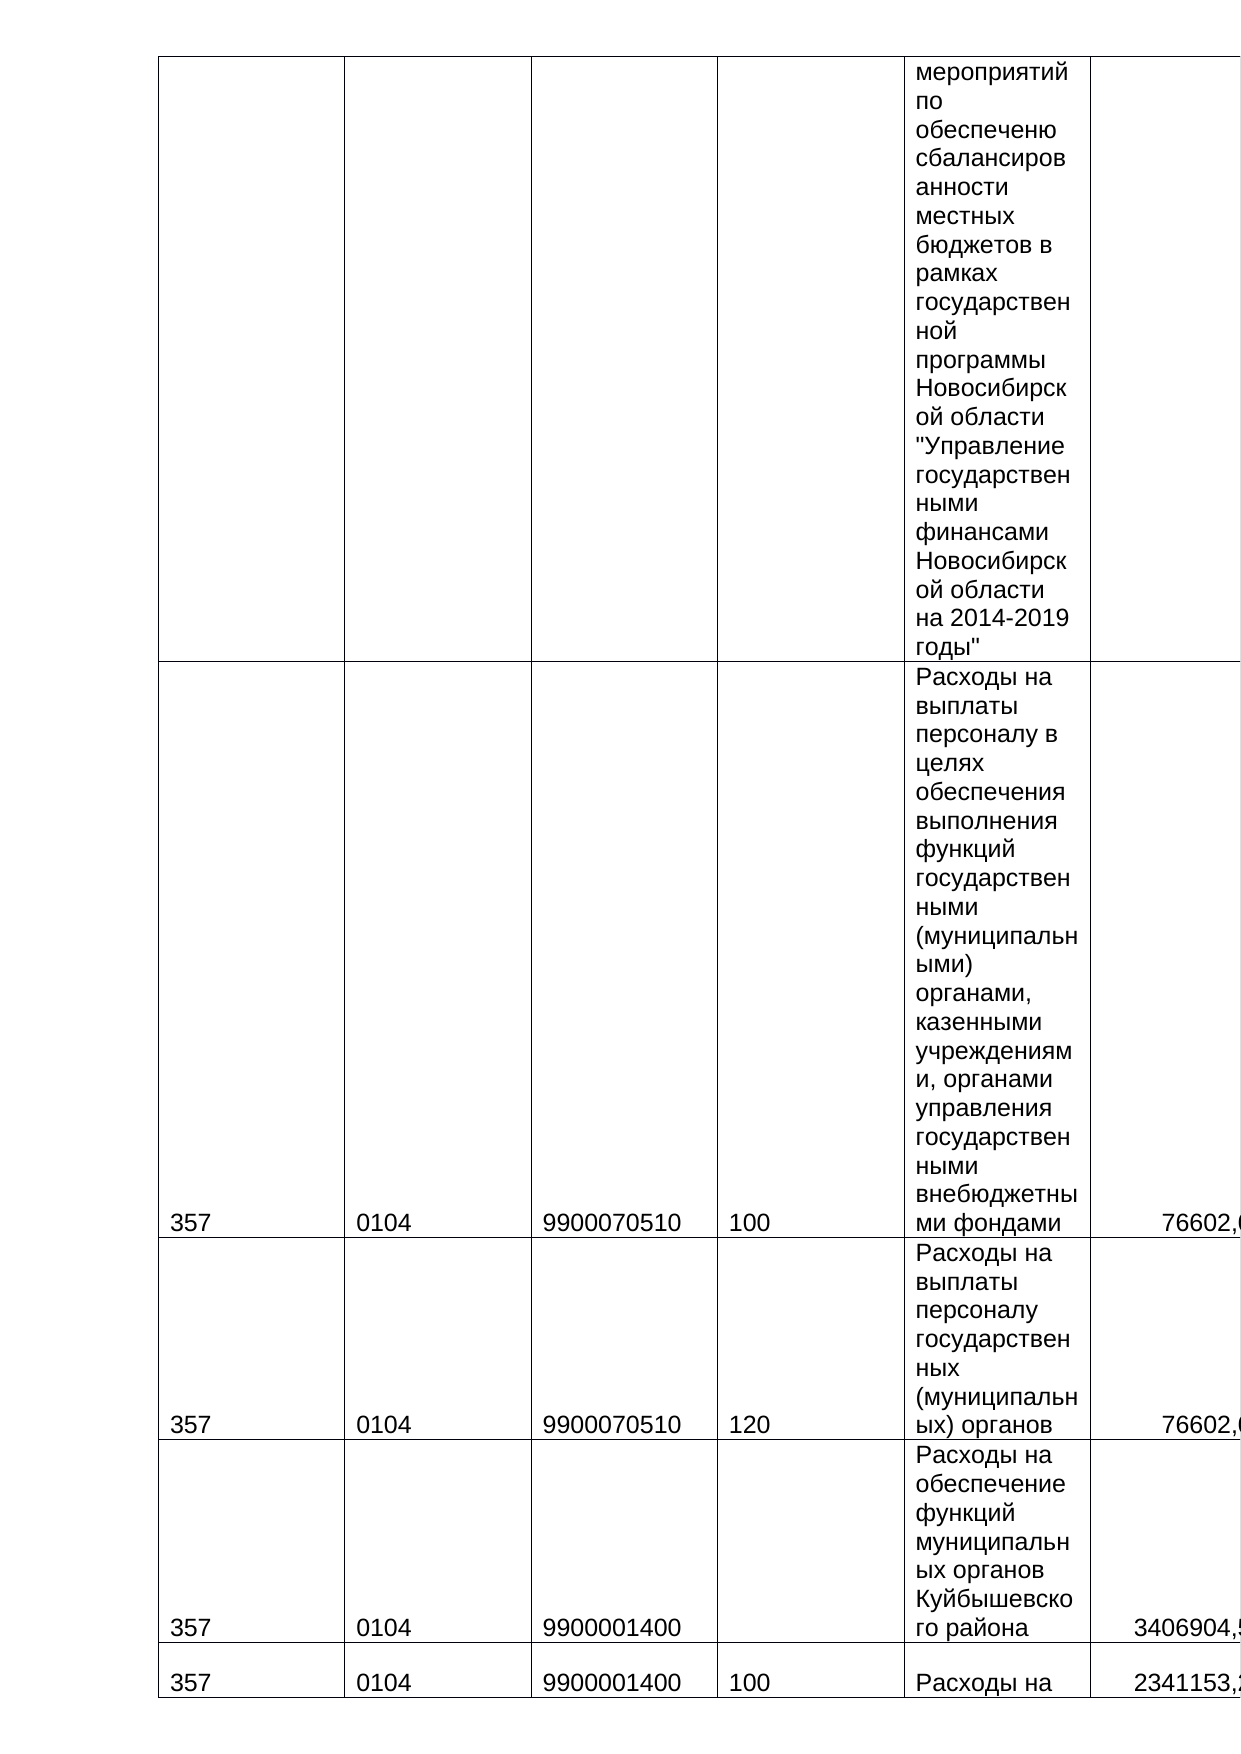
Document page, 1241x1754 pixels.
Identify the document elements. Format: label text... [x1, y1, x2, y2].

table_cell 76602,00 [1091, 57, 1240, 661]
table_cell 2341153,27 [1091, 1643, 1240, 1697]
table_cell 0104 [345, 1440, 531, 1642]
table_cell [345, 57, 531, 661]
table_cell 76602,00 [1091, 1238, 1240, 1439]
table_cell Расходы на выплаты персоналу государственных (муниципальных) органов [905, 1238, 1090, 1439]
table_cell мероприятий по обеспеченю сбалансированности местных бюджетов в рамках государственной программы Новосибирской области "Управление государственными финансами Новосибирской области на 2014-2019 годы" [905, 57, 1090, 661]
table_cell 100 [718, 662, 904, 1237]
table_cell [532, 57, 717, 661]
table_cell 0104 [345, 1238, 531, 1439]
table_cell 9900001400 [532, 1643, 717, 1697]
table_cell [159, 57, 344, 661]
table_cell [718, 1440, 904, 1642]
table_cell 357 [159, 662, 344, 1237]
table_cell Расходы на выплаты персоналу в целях обеспечения выполнения функций государственными (муниципальными) органами, казенными учреждениями, органами управления государственными внебюджетными фондами [905, 662, 1090, 1237]
table_cell 357 [159, 1238, 344, 1439]
table_cell 0104 [345, 1643, 531, 1697]
table_cell Расходы на обеспечение функций муниципальных органов Куйбышевского района [905, 1440, 1090, 1642]
table_cell 9900001400 [532, 1440, 717, 1642]
table_cell [718, 57, 904, 661]
table_cell 76602,00 [1091, 662, 1240, 1237]
table_cell 9900070510 [532, 1238, 717, 1439]
table_cell Расходы на [905, 1643, 1090, 1697]
table_cell 120 [718, 1238, 904, 1439]
table_cell 9900070510 [532, 662, 717, 1237]
table_cell 357 [159, 1440, 344, 1642]
table_cell 357 [159, 1643, 344, 1697]
table_cell 100 [718, 1643, 904, 1697]
table_cell 3406904,54 [1091, 1440, 1240, 1642]
table_cell 0104 [345, 662, 531, 1237]
